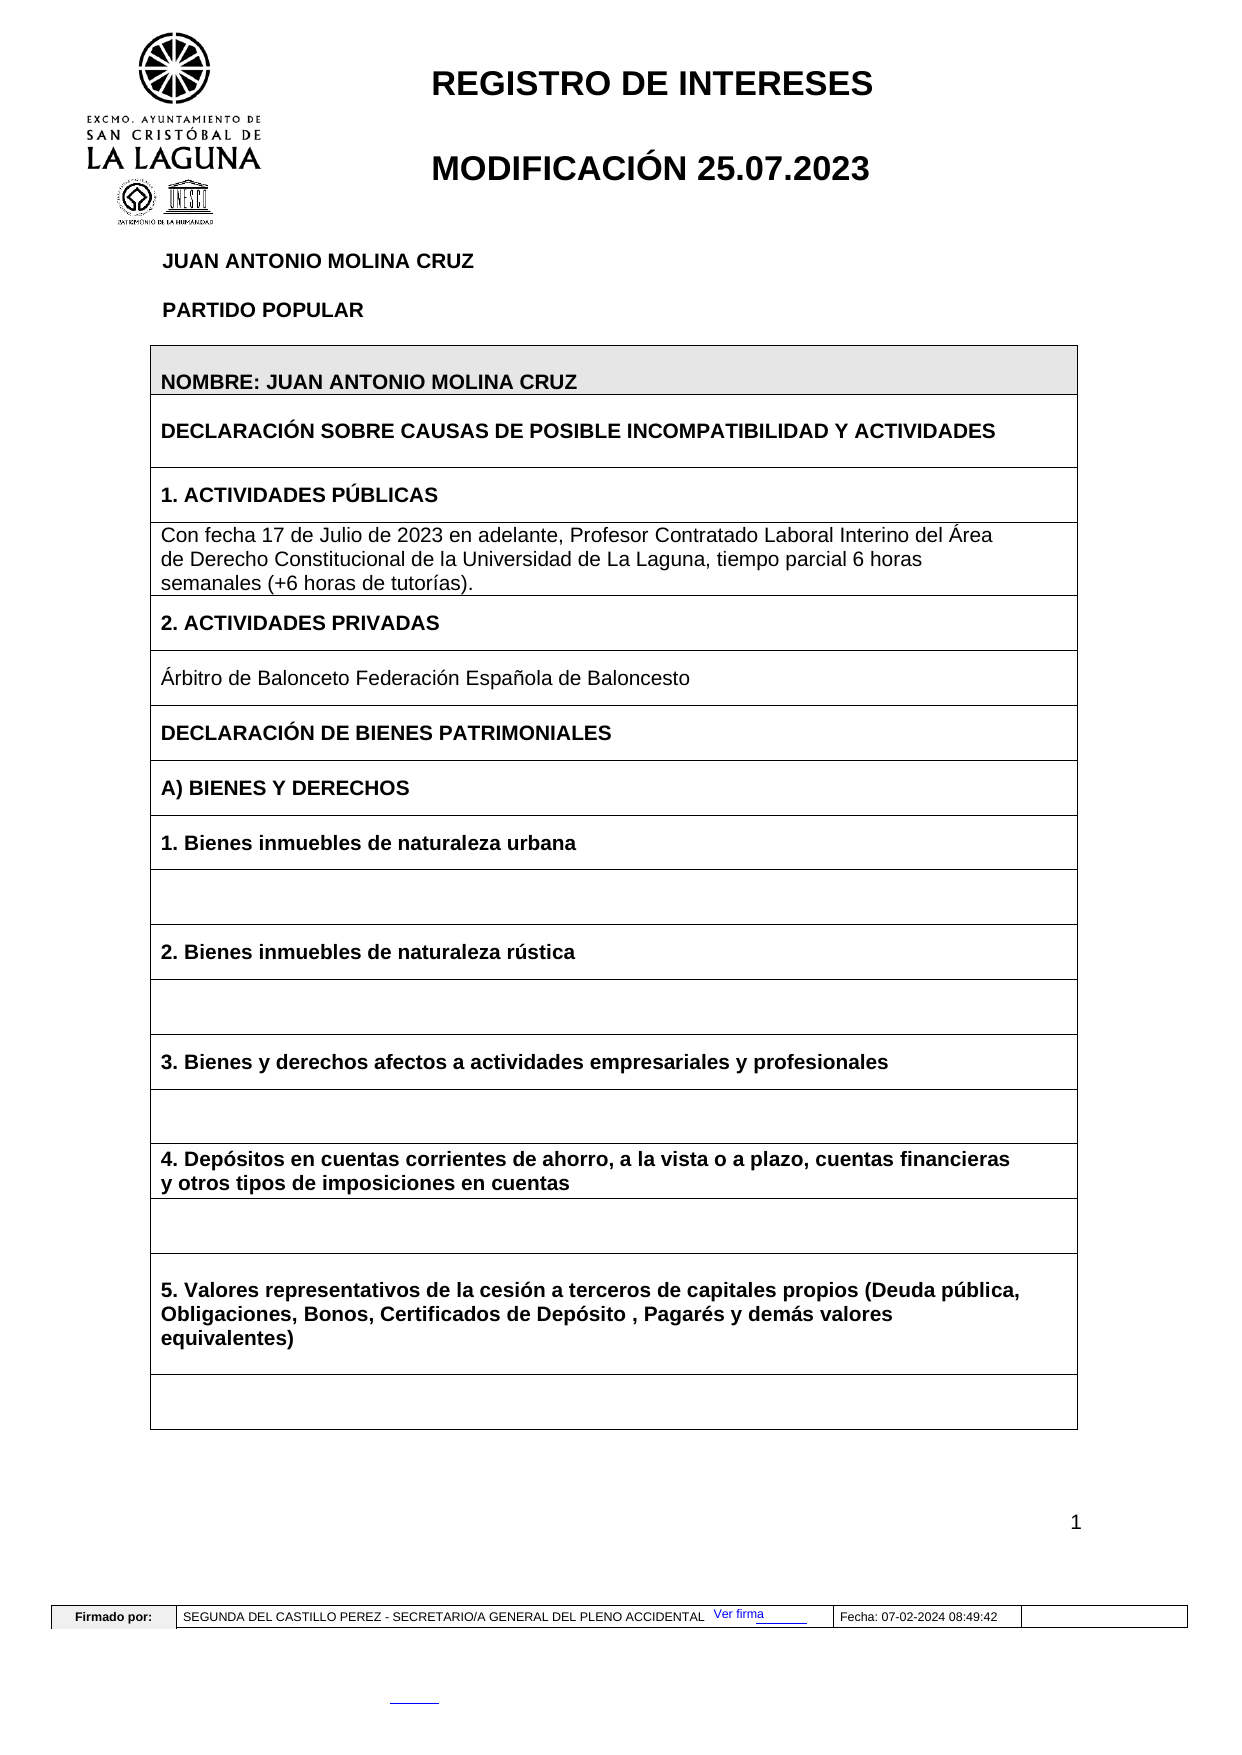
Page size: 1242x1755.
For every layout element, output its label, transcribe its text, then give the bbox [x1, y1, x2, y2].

text PARTIDO POPULAR [162, 297, 1202, 321]
table_cell 2. Bienes inmuebles de naturaleza rústica [151, 925, 1077, 979]
table_cell [151, 1375, 1077, 1429]
table_cell 3. Bienes y derechos afectos a actividades empresariales y profesionales [151, 1035, 1077, 1089]
table_cell 1. ACTIVIDADES PÚBLICAS [151, 468, 1077, 522]
table_cell 2. ACTIVIDADES PRIVADAS [151, 596, 1077, 650]
table_header [1022, 1606, 1187, 1627]
table_cell A) BIENES Y DERECHOS [151, 761, 1077, 814]
table_cell Árbitro de Balonceto Federación Española de Baloncesto [151, 651, 1077, 705]
text 1 [42, 1510, 1082, 1534]
text JUAN ANTONIO MOLINA CRUZ [162, 249, 1202, 273]
table_cell 5. Valores representativos de la cesión a terceros de capitales propios (Deuda pública, Obligaciones, Bonos, Certificados de Depósito , Pagarés y demás valores equivalentes) [151, 1254, 1077, 1374]
table_cell Con fecha 17 de Julio de 2023 en adelante, Profesor Contratado Laboral Interino del Área de Derecho Constitucional de la Universidad de La Laguna, tiempo parcial 6 horas semanales (+6 horas de tutorías). [151, 523, 1077, 595]
table_cell [151, 1199, 1077, 1253]
table_cell 1. Bienes inmuebles de naturaleza urbana [151, 816, 1077, 869]
table_header Fecha: 07-02-2024 08:49:42 [834, 1606, 1021, 1627]
table_header SEGUNDA DEL CASTILLO PEREZ - SECRETARIO/A GENERAL DEL PLENO ACCIDENTAL Ver firma [177, 1606, 833, 1627]
table_cell [151, 980, 1077, 1034]
table_cell DECLARACIÓN DE BIENES PATRIMONIALES [151, 706, 1077, 759]
table_cell DECLARACIÓN SOBRE CAUSAS DE POSIBLE INCOMPATIBILIDAD Y ACTIVIDADES [151, 395, 1077, 467]
table_header NOMBRE: JUAN ANTONIO MOLINA CRUZ [151, 346, 1077, 394]
table_cell [151, 870, 1077, 924]
table_cell 4. Depósitos en cuentas corrientes de ahorro, a la vista o a plazo, cuentas financieras y otros tipos de imposiciones en cuentas [151, 1144, 1077, 1198]
table_cell [151, 1090, 1077, 1143]
table_header Firmado por: [52, 1606, 176, 1627]
